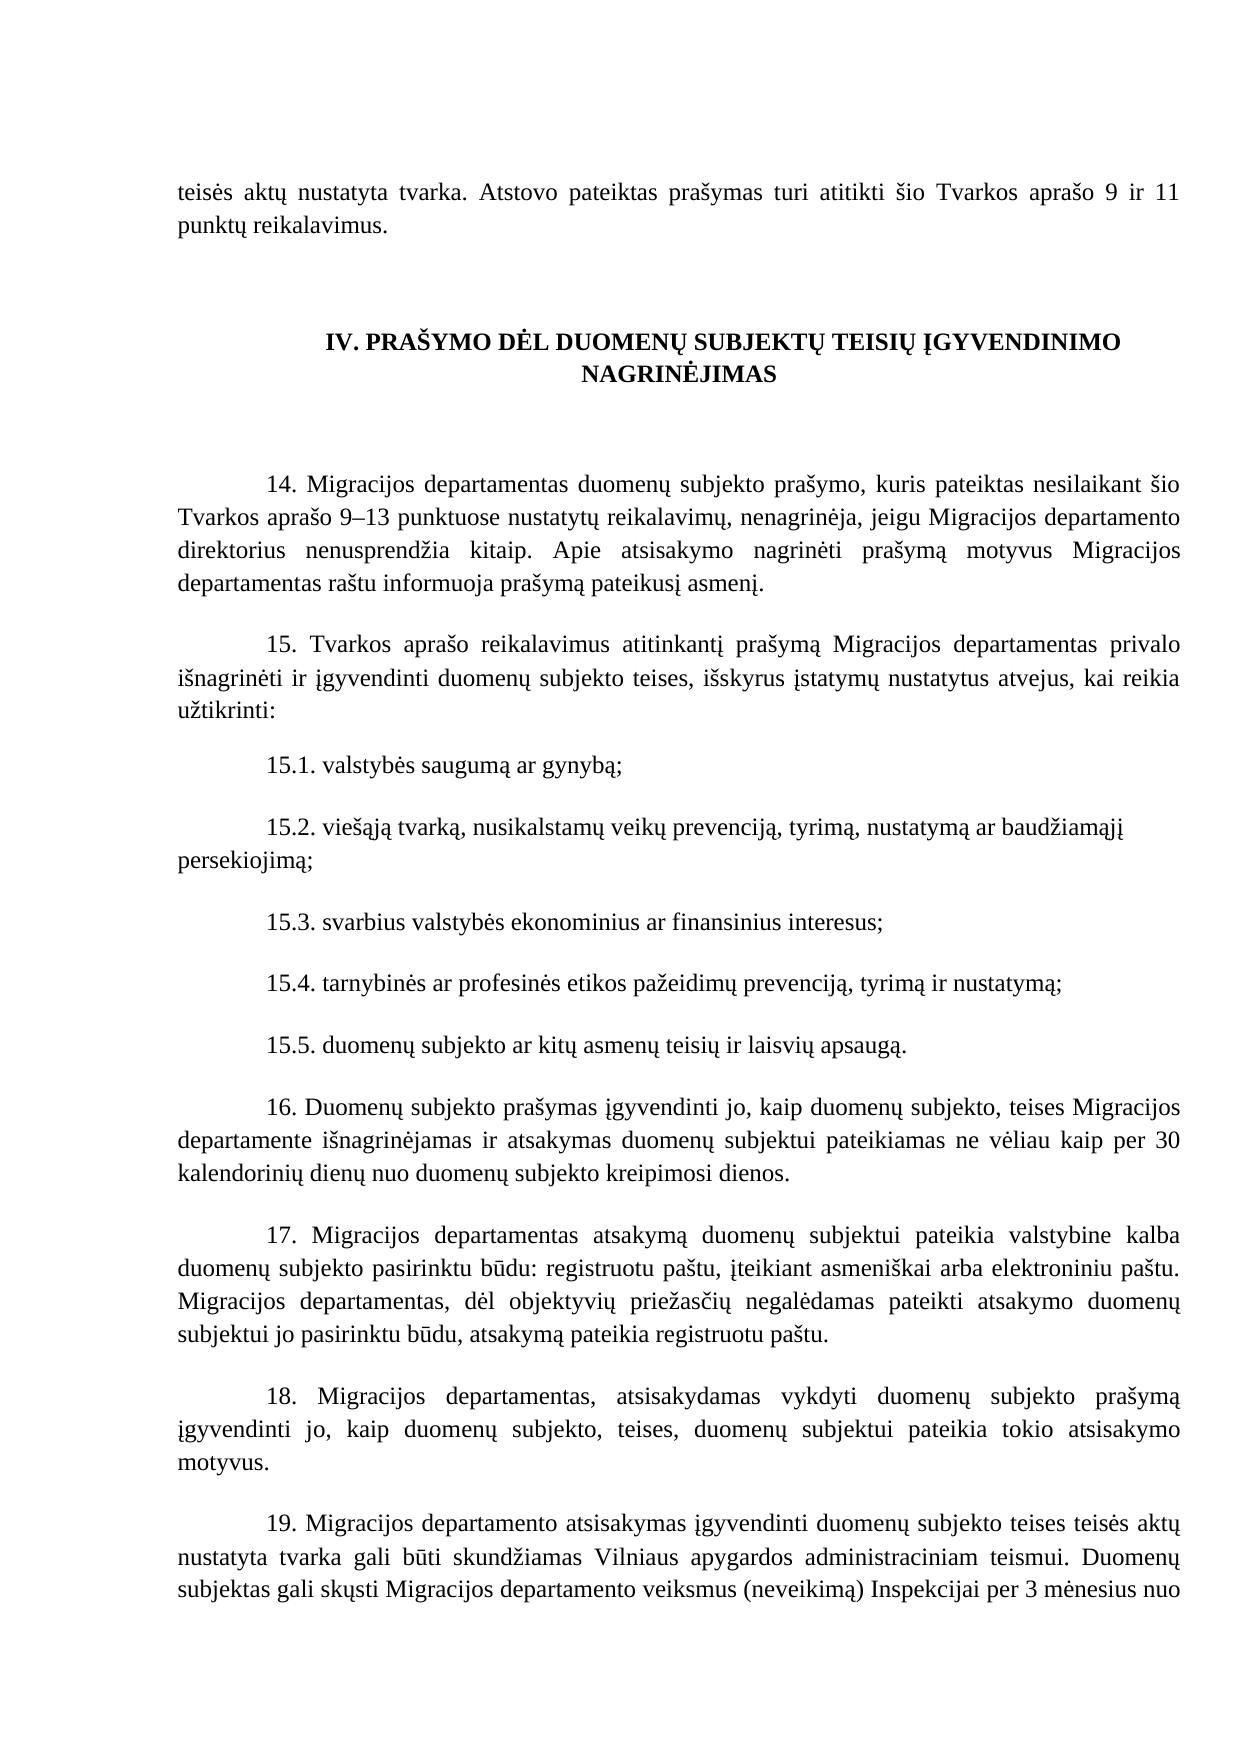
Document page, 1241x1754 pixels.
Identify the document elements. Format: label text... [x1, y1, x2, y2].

text 15.2. viešąją tvarką, nusikalstamų veikų prevenciją, tyrimą, nustatymą ar baudžiamąjį persekiojimą; [177, 812, 1181, 874]
text IV. PRAŠYMO DĖL DUOMENŲ SUBJEKTŲ TEISIŲ ĮGYVENDINIMO NAGRINĖJIMAS [177, 327, 1181, 388]
text 14. Migracijos departamentas duomenų subjekto prašymo, kuris pateiktas nesilaikant šio Tvarkos aprašo 9–13 punktuose nustatytų reikalavimų, nenagrinėja, jeigu Migracijos departamento direktorius nenusprendžia kitaip. Apie atsisakymo nagrinėti prašymą motyvus Migracijos departamentas raštu informuoja prašymą pateikusį asmenį. [177, 469, 1181, 597]
text 15.4. tarnybinės ar profesinės etikos pažeidimų prevenciją, tyrimą ir nustatymą; [177, 968, 1181, 997]
text teisės aktų nustatyta tvarka. Atstovo pateiktas prašymas turi atitikti šio Tvarkos aprašo 9 ir 11 punktų reikalavimus. [177, 177, 1181, 239]
text 15.5. duomenų subjekto ar kitų asmenų teisių ir laisvių apsaugą. [177, 1030, 1181, 1059]
text 15.3. svarbius valstybės ekonominius ar finansinius interesus; [177, 907, 1181, 936]
text 16. Duomenų subjekto prašymas įgyvendinti jo, kaip duomenų subjekto, teises Migracijos departamente išnagrinėjamas ir atsakymas duomenų subjektui pateikiamas ne vėliau kaip per 30 kalendorinių dienų nuo duomenų subjekto kreipimosi dienos. [177, 1092, 1181, 1187]
text 18. Migracijos departamentas, atsisakydamas vykdyti duomenų subjekto prašymą įgyvendinti jo, kaip duomenų subjekto, teises, duomenų subjektui pateikia tokio atsisakymo motyvus. [177, 1381, 1181, 1476]
text 15.1. valstybės saugumą ar gynybą; [177, 750, 1181, 779]
text 17. Migracijos departamentas atsakymą duomenų subjektui pateikia valstybine kalba duomenų subjekto pasirinktu būdu: registruotu paštu, įteikiant asmeniškai arba elektroniniu paštu. Migracijos departamentas, dėl objektyvių priežasčių negalėdamas pateikti atsakymo duomenų subjektui jo pasirinktu būdu, atsakymą pateikia registruotu paštu. [177, 1220, 1181, 1348]
text 15. Tvarkos aprašo reikalavimus atitinkantį prašymą Migracijos departamentas privalo išnagrinėti ir įgyvendinti duomenų subjekto teises, išskyrus įstatymų nustatytus atvejus, kai reikia užtikrinti: [177, 629, 1181, 724]
text 19. Migracijos departamento atsisakymas įgyvendinti duomenų subjekto teises teisės aktų nustatyta tvarka gali būti skundžiamas Vilniaus apygardos administraciniam teismui. Duomenų subjektas gali skųsti Migracijos departamento veiksmus (neveikimą) Inspekcijai per 3 mėnesius nuo [177, 1508, 1181, 1603]
